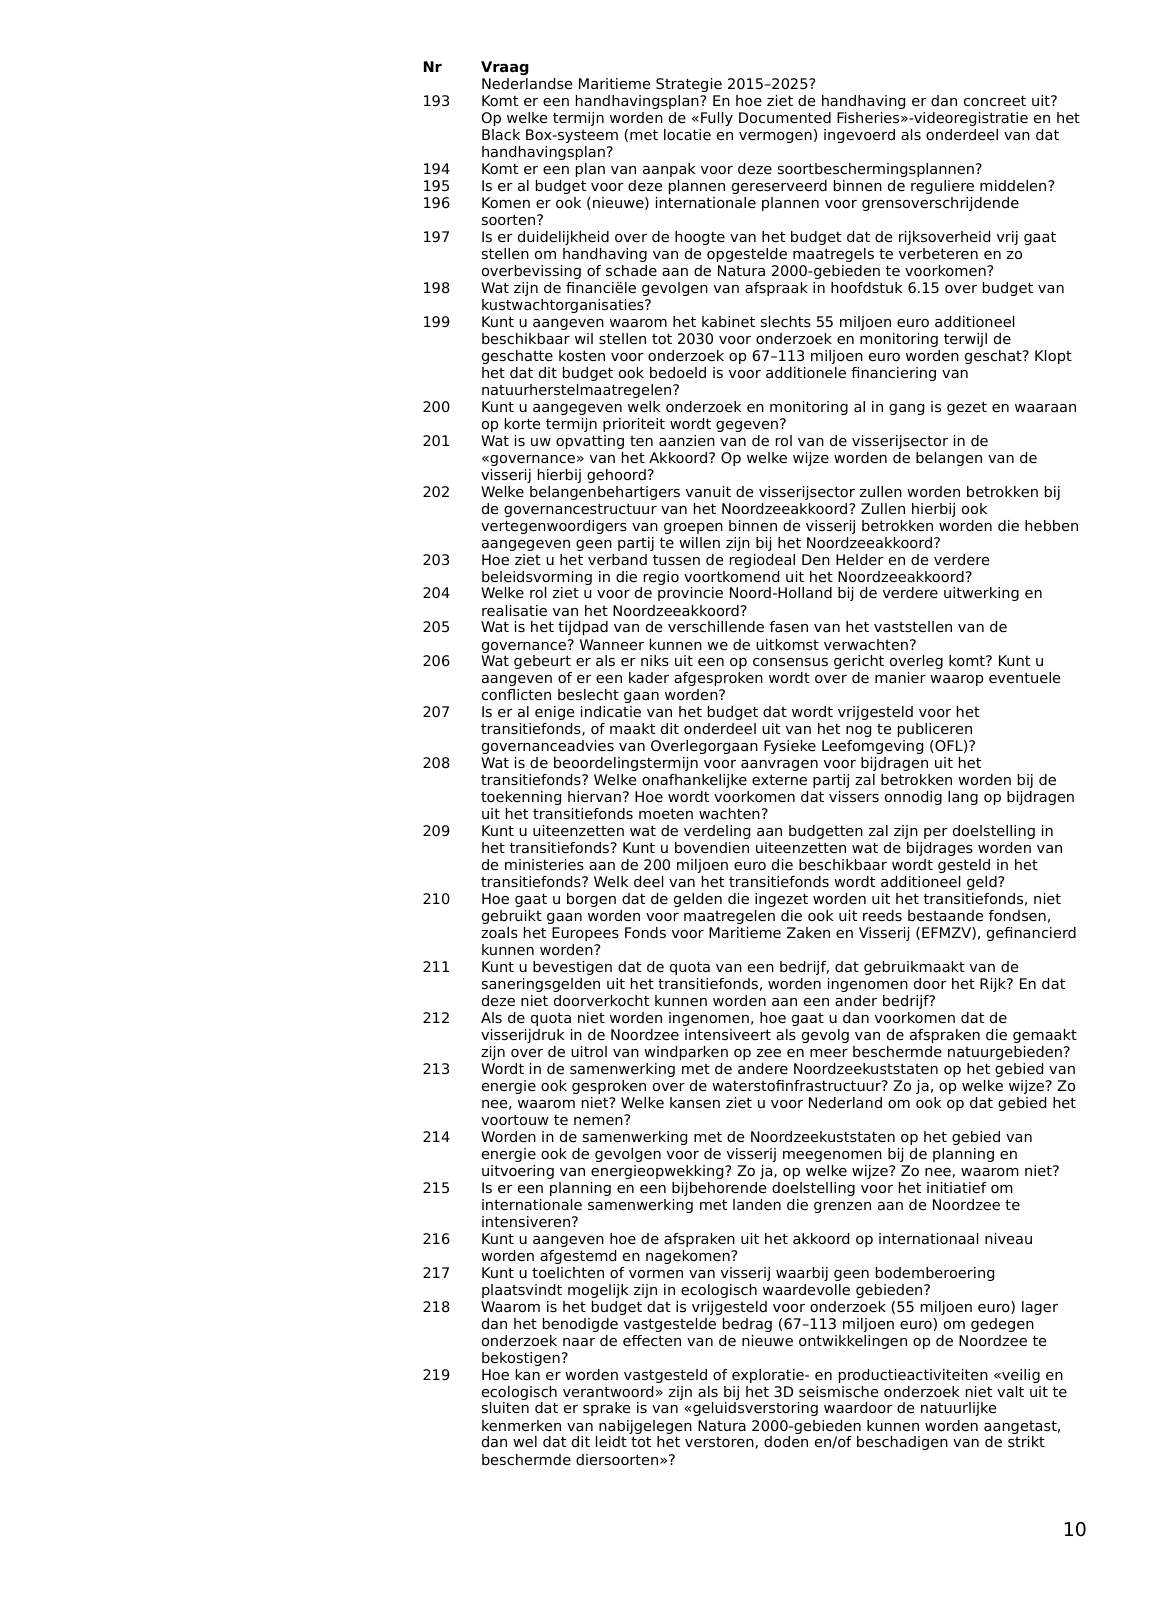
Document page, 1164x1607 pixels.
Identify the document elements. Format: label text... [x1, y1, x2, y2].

table_cell Is er al budget voor deze plannen gereserveerd binnen de reguliere middelen? [475, 178, 1087, 195]
table_cell 198 [422, 280, 475, 314]
table_cell 202 [422, 484, 475, 551]
table_cell 216 [422, 1231, 475, 1264]
table_cell Komt er een plan van aanpak voor deze soortbeschermingsplannen? [475, 161, 1087, 178]
table_cell Is er al enige indicatie van het budget dat wordt vrijgesteld voor het transitiefonds, of maakt dit onderdeel uit van het nog te publiceren governanceadvies van Overlegorgaan Fysieke Leefomgeving (OFL)? [475, 704, 1087, 755]
table_cell Kunt u aangeven hoe de afspraken uit het akkoord op internationaal niveau worden afgestemd en nagekomen? [475, 1231, 1087, 1264]
table_cell 196 [422, 195, 475, 229]
table_cell 213 [422, 1061, 475, 1129]
table_cell Kunt u aangeven waarom het kabinet slechts 55 miljoen euro additioneel beschikbaar wil stellen tot 2030 voor onderzoek en monitoring terwijl de geschatte kosten voor onderzoek op 67–113 miljoen euro worden geschat? Klopt het dat dit budget ook bedoeld is voor additionele financiering van natuurherstelmaatregelen? [475, 314, 1087, 399]
table_cell 209 [422, 823, 475, 891]
table_cell 195 [422, 178, 475, 195]
table_cell 204 [422, 585, 475, 619]
table_cell Wat gebeurt er als er niks uit een op consensus gericht overleg komt? Kunt u aangeven of er een kader afgesproken wordt over de manier waarop eventuele conflicten beslecht gaan worden? [475, 653, 1087, 704]
table_cell [422, 76, 475, 93]
table_cell 211 [422, 959, 475, 1010]
table_header Nr [422, 59, 475, 76]
table_cell 208 [422, 755, 475, 823]
table_cell Hoe ziet u het verband tussen de regiodeal Den Helder en de verdere beleidsvorming in die regio voortkomend uit het Noordzeeakkoord? [475, 551, 1087, 585]
table_cell Hoe gaat u borgen dat de gelden die ingezet worden uit het transitiefonds, niet gebruikt gaan worden voor maatregelen die ook uit reeds bestaande fondsen, zoals het Europees Fonds voor Maritieme Zaken en Visserij (EFMZV), gefinancierd kunnen worden? [475, 891, 1087, 959]
table_cell 194 [422, 161, 475, 178]
table_cell 218 [422, 1299, 475, 1366]
table_cell Kunt u aangegeven welk onderzoek en monitoring al in gang is gezet en waaraan op korte termijn prioriteit wordt gegeven? [475, 399, 1087, 433]
table_cell 217 [422, 1265, 475, 1298]
table_cell Wat zijn de financiële gevolgen van afspraak in hoofdstuk 6.15 over budget van kustwachtorganisaties? [475, 280, 1087, 314]
table_cell 212 [422, 1010, 475, 1061]
table_cell Komt er een handhavingsplan? En hoe ziet de handhaving er dan concreet uit? Op welke termijn worden de «Fully Documented Fisheries»-videoregistratie en het Black Box-systeem (met locatie en vermogen) ingevoerd als onderdeel van dat handhavingsplan? [475, 93, 1087, 161]
table_cell Waarom is het budget dat is vrijgesteld voor onderzoek (55 miljoen euro) lager dan het benodigde vastgestelde bedrag (67–113 miljoen euro) om gedegen onderzoek naar de effecten van de nieuwe ontwikkelingen op de Noordzee te bekostigen? [475, 1299, 1087, 1366]
table_cell 207 [422, 704, 475, 755]
table_cell Wat is de beoordelingstermijn voor aanvragen voor bijdragen uit het transitiefonds? Welke onafhankelijke externe partij zal betrokken worden bij de toekenning hiervan? Hoe wordt voorkomen dat vissers onnodig lang op bijdragen uit het transitiefonds moeten wachten? [475, 755, 1087, 823]
table_cell Is er duidelijkheid over de hoogte van het budget dat de rijksoverheid vrij gaat stellen om handhaving van de opgestelde maatregels te verbeteren en zo overbevissing of schade aan de Natura 2000-gebieden te voorkomen? [475, 229, 1087, 280]
table_cell 205 [422, 619, 475, 653]
table_cell 201 [422, 433, 475, 483]
table_cell Kunt u bevestigen dat de quota van een bedrijf, dat gebruikmaakt van de saneringsgelden uit het transitiefonds, worden ingenomen door het Rijk? En dat deze niet doorverkocht kunnen worden aan een ander bedrijf? [475, 959, 1087, 1010]
table_cell 219 [422, 1366, 475, 1468]
table_cell Kunt u uiteenzetten wat de verdeling aan budgetten zal zijn per doelstelling in het transitiefonds? Kunt u bovendien uiteenzetten wat de bijdrages worden van de ministeries aan de 200 miljoen euro die beschikbaar wordt gesteld in het transitiefonds? Welk deel van het transitiefonds wordt additioneel geld? [475, 823, 1087, 891]
table_cell Welke belangenbehartigers vanuit de visserijsector zullen worden betrokken bij de governancestructuur van het Noordzeeakkoord? Zullen hierbij ook vertegenwoordigers van groepen binnen de visserij betrokken worden die hebben aangegeven geen partij te willen zijn bij het Noordzeeakkoord? [475, 484, 1087, 551]
table_cell 203 [422, 551, 475, 585]
table_cell Kunt u toelichten of vormen van visserij waarbij geen bodemberoering plaatsvindt mogelijk zijn in ecologisch waardevolle gebieden? [475, 1265, 1087, 1298]
table_cell Wordt in de samenwerking met de andere Noordzeekuststaten op het gebied van energie ook gesproken over de waterstofinfrastructuur? Zo ja, op welke wijze? Zo nee, waarom niet? Welke kansen ziet u voor Nederland om ook op dat gebied het voortouw te nemen? [475, 1061, 1087, 1129]
table_cell 214 [422, 1129, 475, 1180]
table_cell 206 [422, 653, 475, 704]
table_cell Welke rol ziet u voor de provincie Noord-Holland bij de verdere uitwerking en realisatie van het Noordzeeakkoord? [475, 585, 1087, 619]
table_cell Is er een planning en een bijbehorende doelstelling voor het initiatief om internationale samenwerking met landen die grenzen aan de Noordzee te intensiveren? [475, 1180, 1087, 1231]
table_cell 210 [422, 891, 475, 959]
table_cell Wat is het tijdpad van de verschillende fasen van het vaststellen van de governance? Wanneer kunnen we de uitkomst verwachten? [475, 619, 1087, 653]
table_cell Worden in de samenwerking met de Noordzeekuststaten op het gebied van energie ook de gevolgen voor de visserij meegenomen bij de planning en uitvoering van energieopwekking? Zo ja, op welke wijze? Zo nee, waarom niet? [475, 1129, 1087, 1180]
table_cell Hoe kan er worden vastgesteld of exploratie- en productieactiviteiten «veilig en ecologisch verantwoord» zijn als bij het 3D seismische onderzoek niet valt uit te sluiten dat er sprake is van «geluidsverstoring waardoor de natuurlijke kenmerken van nabijgelegen Natura 2000-gebieden kunnen worden aangetast, dan wel dat dit leidt tot het verstoren, doden en/of beschadigen van de strikt beschermde diersoorten»? [475, 1366, 1087, 1468]
table_cell Wat is uw opvatting ten aanzien van de rol van de visserijsector in de «governance» van het Akkoord? Op welke wijze worden de belangen van de visserij hierbij gehoord? [475, 433, 1087, 483]
table_cell Komen er ook (nieuwe) internationale plannen voor grensoverschrijdende soorten? [475, 195, 1087, 229]
table_cell 197 [422, 229, 475, 280]
table_cell Als de quota niet worden ingenomen, hoe gaat u dan voorkomen dat de visserijdruk in de Noordzee intensiveert als gevolg van de afspraken die gemaakt zijn over de uitrol van windparken op zee en meer beschermde natuurgebieden? [475, 1010, 1087, 1061]
table_cell 215 [422, 1180, 475, 1231]
table_cell Nederlandse Maritieme Strategie 2015–2025? [475, 76, 1087, 93]
table_cell 199 [422, 314, 475, 399]
table_cell 200 [422, 399, 475, 433]
table_cell 193 [422, 93, 475, 161]
table_header Vraag [475, 59, 1087, 76]
